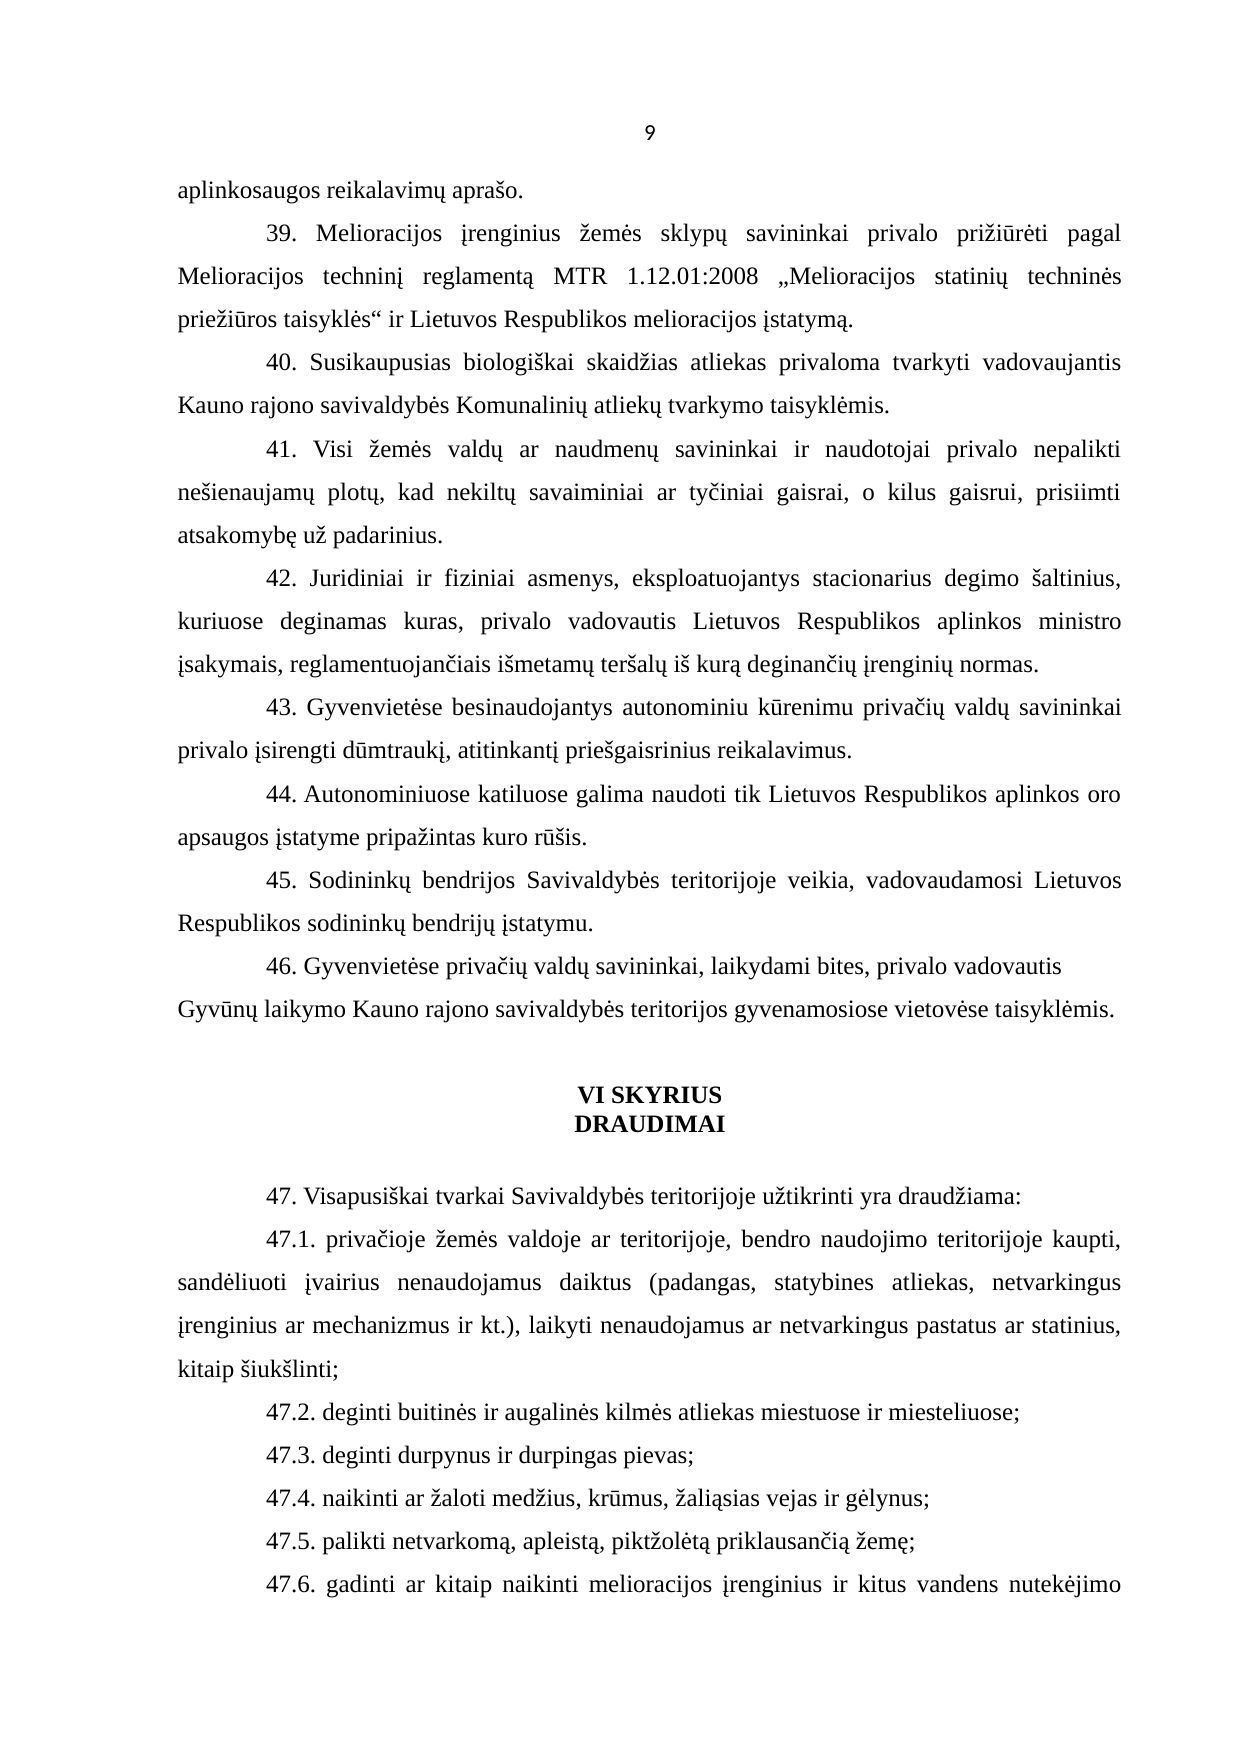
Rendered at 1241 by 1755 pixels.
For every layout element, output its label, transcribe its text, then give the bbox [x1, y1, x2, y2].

text 40. Susikaupusias biologiškai skaidžias atliekas privaloma tvarkyti vadovaujantis Kauno rajono savivaldybės Komunalinių atliekų tvarkymo taisyklėmis. [177, 347, 1122, 419]
text 47.1. privačioje žemės valdoje ar teritorijoje, bendro naudojimo teritorijoje kaupti, sandėliuoti įvairius nenaudojamus daiktus (padangas, statybines atliekas, netvarkingus įrenginius ar mechanizmus ir kt.), laikyti nenaudojamus ar netvarkingus pastatus ar statinius, kitaip šiukšlinti; [177, 1224, 1122, 1382]
text 42. Juridiniai ir fiziniai asmenys, eksploatuojantys stacionarius degimo šaltinius, kuriuose deginamas kuras, privalo vadovautis Lietuvos Respublikos aplinkos ministro įsakymais, reglamentuojančiais išmetamų teršalų iš kurą deginančių įrenginių normas. [177, 563, 1122, 678]
text 43. Gyvenvietėse besinaudojantys autonominiu kūrenimu privačių valdų savininkai privalo įsirengti dūmtraukį, atitinkantį priešgaisrinius reikalavimus. [177, 692, 1122, 764]
text 39. Melioracijos įrenginius žemės sklypų savininkai privalo prižiūrėti pagal Melioracijos techninį reglamentą MTR 1.12.01:2008 „Melioracijos statinių techninės priežiūros taisyklės“ ir Lietuvos Respublikos melioracijos įstatymą. [177, 218, 1122, 333]
text 47.3. deginti durpynus ir durpingas pievas; [177, 1440, 1122, 1469]
text aplinkosaugos reikalavimų aprašo. [177, 175, 1122, 204]
text 47.2. deginti buitinės ir augalinės kilmės atliekas miestuose ir miesteliuose; [177, 1397, 1122, 1426]
text 47.5. palikti netvarkomą, apleistą, piktžolėtą priklausančią žemę; [177, 1526, 1122, 1555]
text 47.4. naikinti ar žaloti medžius, krūmus, žaliąsias vejas ir gėlynus; [177, 1483, 1122, 1512]
text 41. Visi žemės valdų ar naudmenų savininkai ir naudotojai privalo nepalikti nešienaujamų plotų, kad nekiltų savaiminiai ar tyčiniai gaisrai, o kilus gaisrui, prisiimti atsakomybę už padarinius. [177, 434, 1122, 549]
text DRAUDIMAI [177, 1109, 1122, 1138]
text VI SKYRIUS [177, 1081, 1122, 1109]
text 47. Visapusiškai tvarkai Savivaldybės teritorijoje užtikrinti yra draudžiama: [177, 1181, 1122, 1210]
text 44. Autonominiuose katiluose galima naudoti tik Lietuvos Respublikos aplinkos oro apsaugos įstatyme pripažintas kuro rūšis. [177, 779, 1122, 851]
text 45. Sodininkų bendrijos Savivaldybės teritorijoje veikia, vadovaudamosi Lietuvos Respublikos sodininkų bendrijų įstatymu. [177, 865, 1122, 937]
text 46. Gyvenvietėse privačių valdų savininkai, laikydami bites, privalo vadovautis Gyvūnų laikymo Kauno rajono savivaldybės teritorijos gyvenamosiose vietovėse taisyklėmis. [177, 951, 1122, 1023]
text 47.6. gadinti ar kitaip naikinti melioracijos įrenginius ir kitus vandens nutekėjimo [177, 1569, 1122, 1598]
